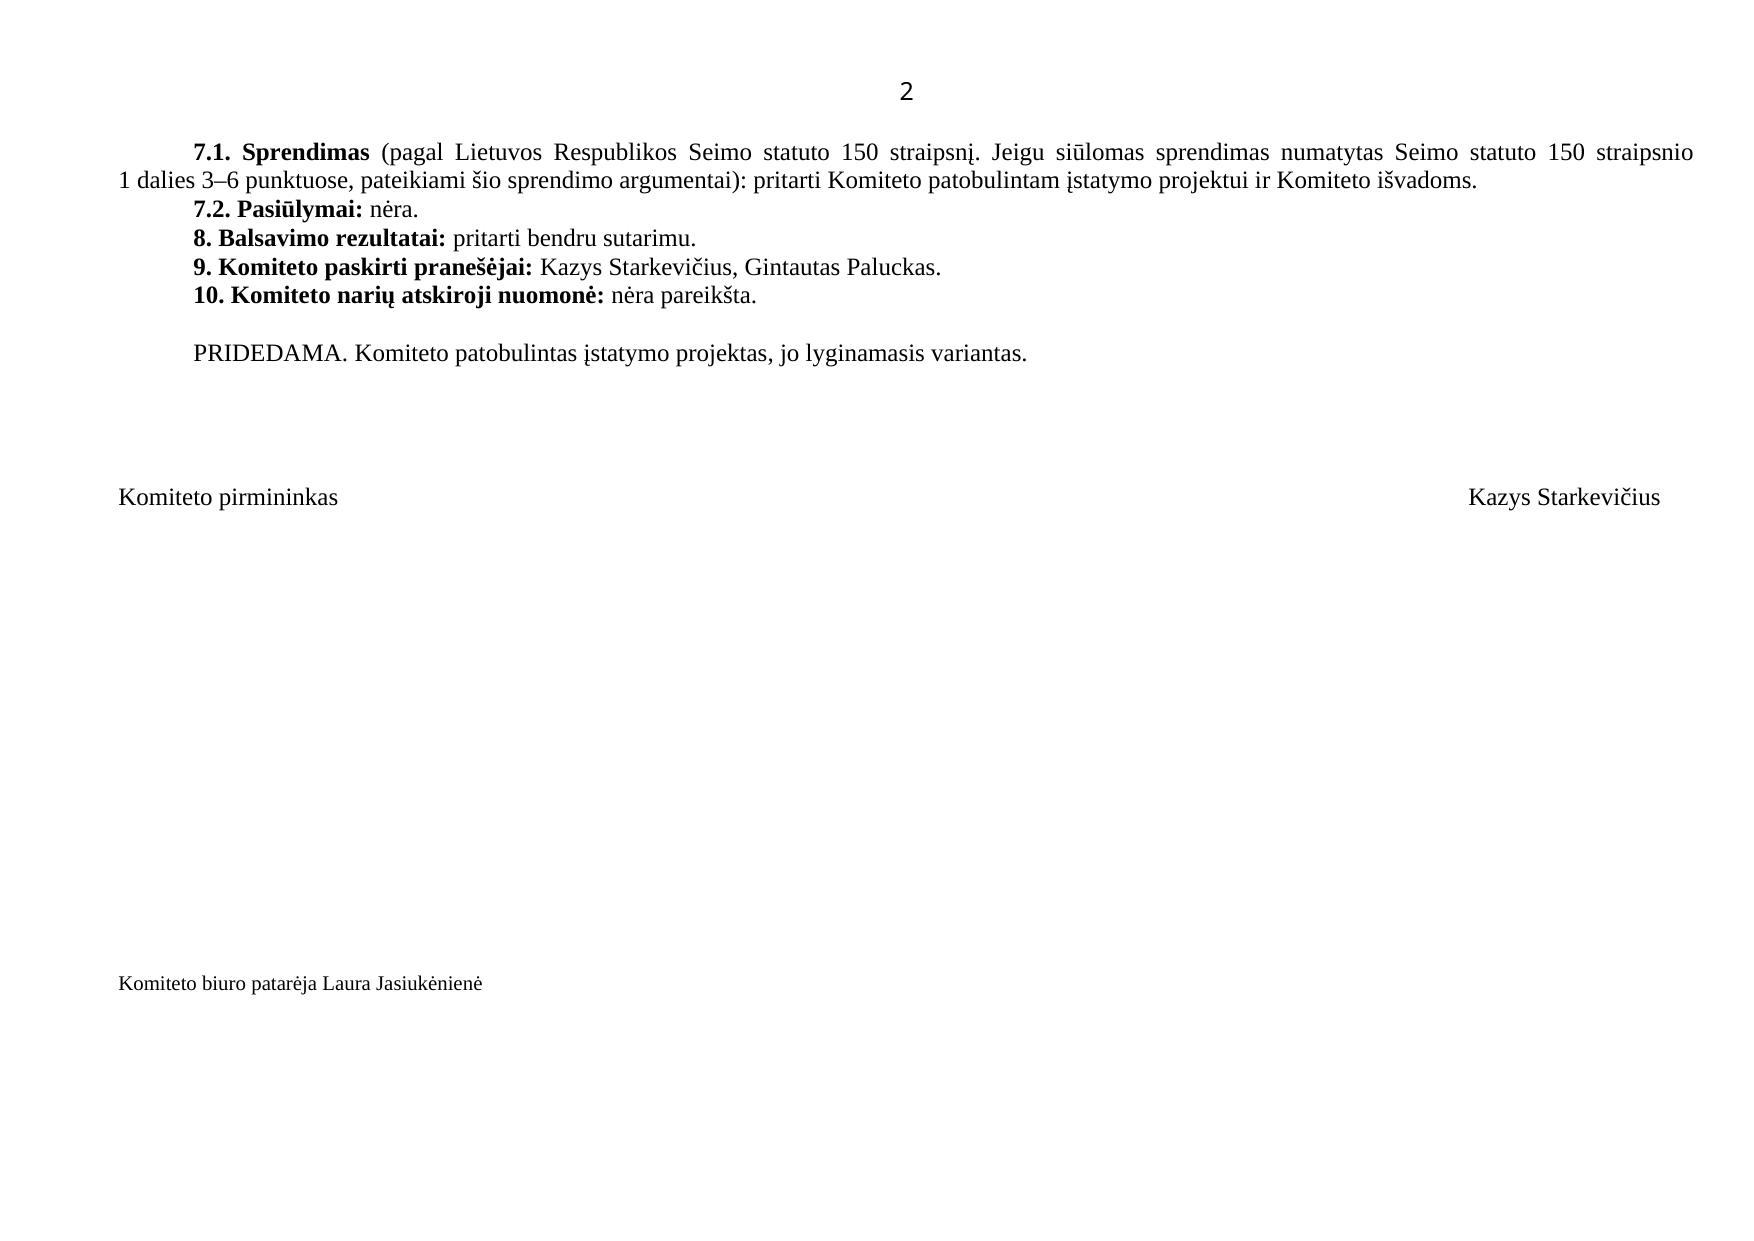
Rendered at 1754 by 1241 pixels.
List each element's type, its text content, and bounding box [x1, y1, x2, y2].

text 7.1. Sprendimas (pagal Lietuvos Respublikos Seimo statuto 150 straipsnį. Jeigu siūlomas sprendimas numatytas Seimo statuto 150 straipsnio 1 dalies 3–6 punktuose, pateikiami šio sprendimo argumentai): pritarti Komiteto patobulintam įstatymo projektui ir Komiteto išvadoms. [118, 137, 1695, 194]
text Komiteto biuro patarėja Laura Jasiukėnienė [118, 970, 1695, 994]
text 9. Komiteto paskirti pranešėjai: Kazys Starkevičius, Gintautas Paluckas. [118, 252, 1695, 280]
text 7.2. Pasiūlymai: nėra. [118, 194, 1695, 223]
text 10. Komiteto narių atskiroji nuomonė: nėra pareikšta. [118, 280, 1695, 309]
text 8. Balsavimo rezultatai: pritarti bendru sutarimu. [118, 223, 1695, 252]
text PRIDEDAMA. Komiteto patobulintas įstatymo projektas, jo lyginamasis variantas. [118, 338, 1695, 367]
text Komiteto pirmininkas Kazys Starkevičius [118, 482, 1695, 510]
